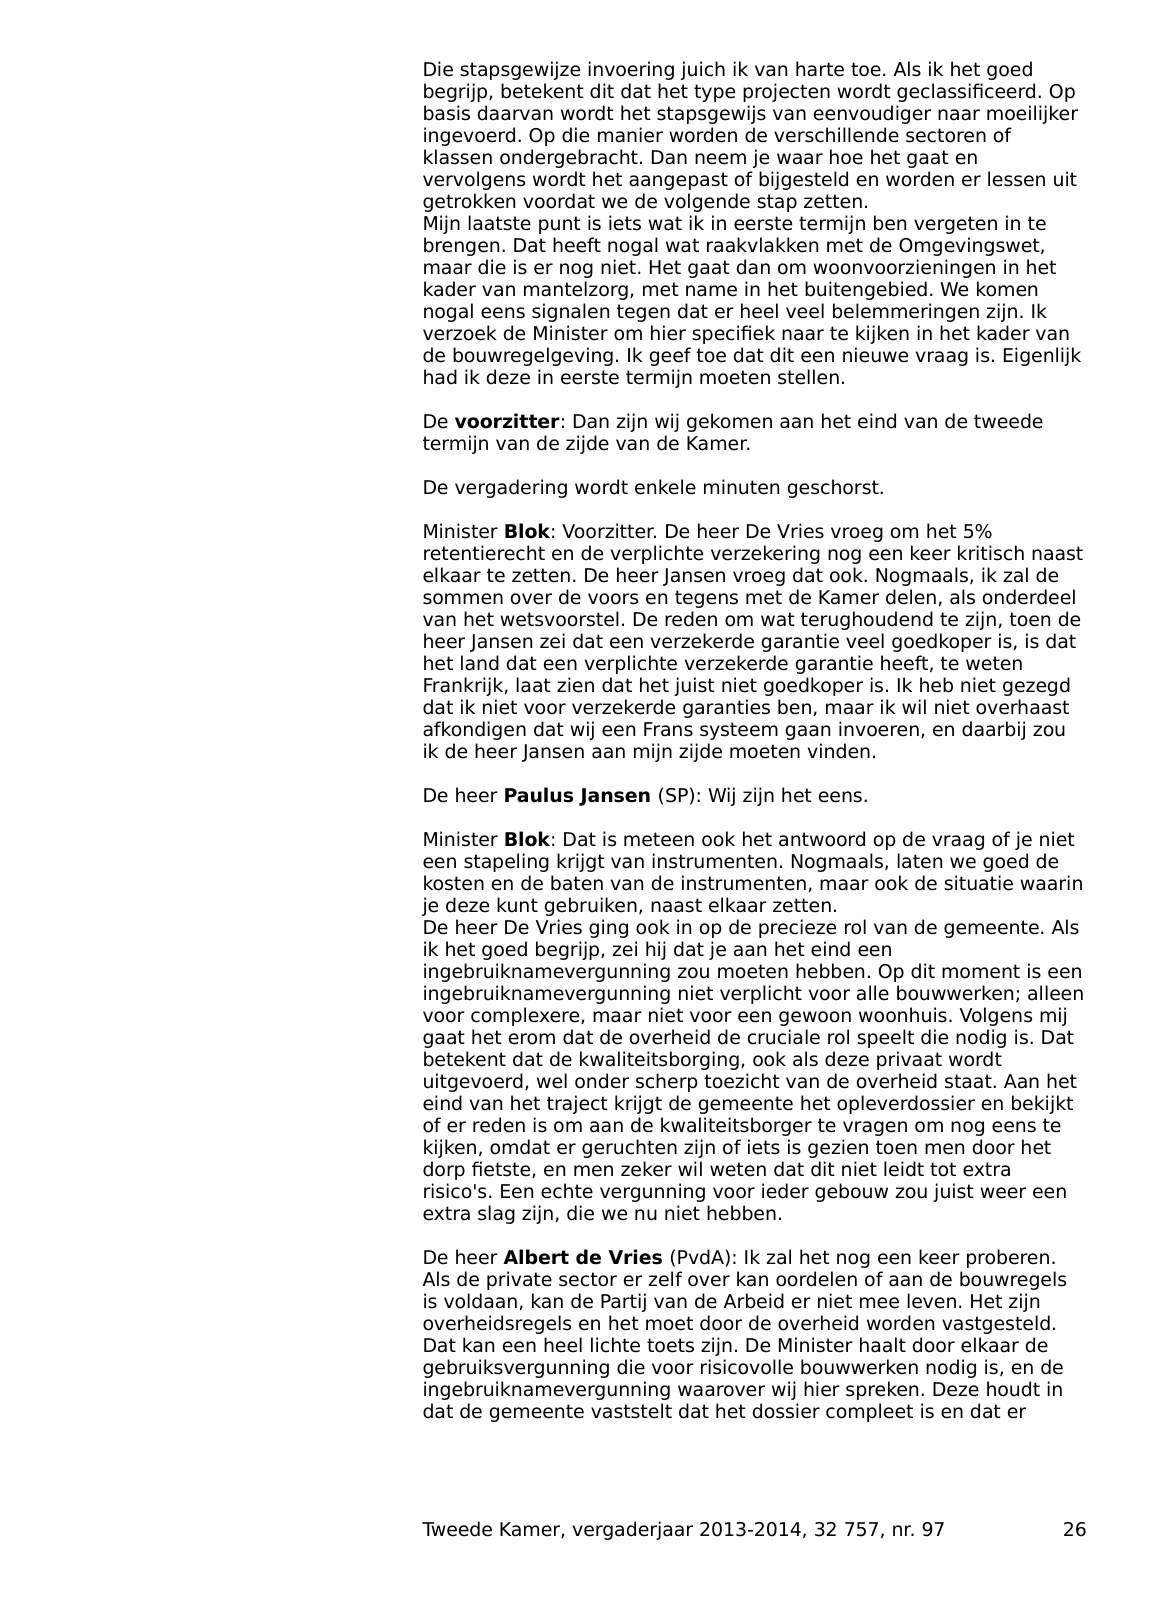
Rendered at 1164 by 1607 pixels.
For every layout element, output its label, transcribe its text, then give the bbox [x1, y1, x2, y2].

text Minister Blok: Dat is meteen ook het antwoord op de vraag of je niet een stapeling krijgt van instrumenten. Nogmaals, laten we goed de kosten en de baten van de instrumenten, maar ook de situatie waarin je deze kunt gebruiken, naast elkaar zetten. [422, 829, 1087, 917]
text De heer De Vries ging ook in op de precieze rol van de gemeente. Als ik het goed begrijp, zei hij dat je aan het eind een ingebruiknamevergunning zou moeten hebben. Op dit moment is een ingebruiknamevergunning niet verplicht voor alle bouwwerken; alleen voor complexere, maar niet voor een gewoon woonhuis. Volgens mij gaat het erom dat de overheid de cruciale rol speelt die nodig is. Dat betekent dat de kwaliteitsborging, ook als deze privaat wordt uitgevoerd, wel onder scherp toezicht van de overheid staat. Aan het eind van het traject krijgt de gemeente het opleverdossier en bekijkt of er reden is om aan de kwaliteitsborger te vragen om nog eens te kijken, omdat er geruchten zijn of iets is gezien toen men door het dorp fietste, en men zeker wil weten dat dit niet leidt tot extra risico's. Een echte vergunning voor ieder gebouw zou juist weer een extra slag zijn, die we nu niet hebben. [422, 917, 1087, 1225]
text Mijn laatste punt is iets wat ik in eerste termijn ben vergeten in te brengen. Dat heeft nogal wat raakvlakken met de Omgevingswet, maar die is er nog niet. Het gaat dan om woonvoorzieningen in het kader van mantelzorg, met name in het buitengebied. We komen nogal eens signalen tegen dat er heel veel belemmeringen zijn. Ik verzoek de Minister om hier specifiek naar te kijken in het kader van de bouwregelgeving. Ik geef toe dat dit een nieuwe vraag is. Eigenlijk had ik deze in eerste termijn moeten stellen. [422, 213, 1087, 389]
text Die stapsgewijze invoering juich ik van harte toe. Als ik het goed begrijp, betekent dit dat het type projecten wordt geclassificeerd. Op basis daarvan wordt het stapsgewijs van eenvoudiger naar moeilijker ingevoerd. Op die manier worden de verschillende sectoren of klassen ondergebracht. Dan neem je waar hoe het gaat en vervolgens wordt het aangepast of bijgesteld en worden er lessen uit getrokken voordat we de volgende stap zetten. [422, 59, 1087, 213]
text De vergadering wordt enkele minuten geschorst. [422, 477, 1087, 499]
text De heer Albert de Vries (PvdA): Ik zal het nog een keer proberen. Als de private sector er zelf over kan oordelen of aan de bouwregels is voldaan, kan de Partij van de Arbeid er niet mee leven. Het zijn overheidsregels en het moet door de overheid worden vastgesteld. Dat kan een heel lichte toets zijn. De Minister haalt door elkaar de gebruiksvergunning die voor risicovolle bouwwerken nodig is, en de ingebruiknamevergunning waarover wij hier spreken. Deze houdt in dat de gemeente vaststelt dat het dossier compleet is en dat er [422, 1247, 1087, 1423]
text De voorzitter: Dan zijn wij gekomen aan het eind van de tweede termijn van de zijde van de Kamer. [422, 411, 1087, 455]
text De heer Paulus Jansen (SP): Wij zijn het eens. [422, 785, 1087, 807]
text Minister Blok: Voorzitter. De heer De Vries vroeg om het 5% retentierecht en de verplichte verzekering nog een keer kritisch naast elkaar te zetten. De heer Jansen vroeg dat ook. Nogmaals, ik zal de sommen over de voors en tegens met de Kamer delen, als onderdeel van het wetsvoorstel. De reden om wat terughoudend te zijn, toen de heer Jansen zei dat een verzekerde garantie veel goedkoper is, is dat het land dat een verplichte verzekerde garantie heeft, te weten Frankrijk, laat zien dat het juist niet goedkoper is. Ik heb niet gezegd dat ik niet voor verzekerde garanties ben, maar ik wil niet overhaast afkondigen dat wij een Frans systeem gaan invoeren, en daarbij zou ik de heer Jansen aan mijn zijde moeten vinden. [422, 521, 1087, 763]
